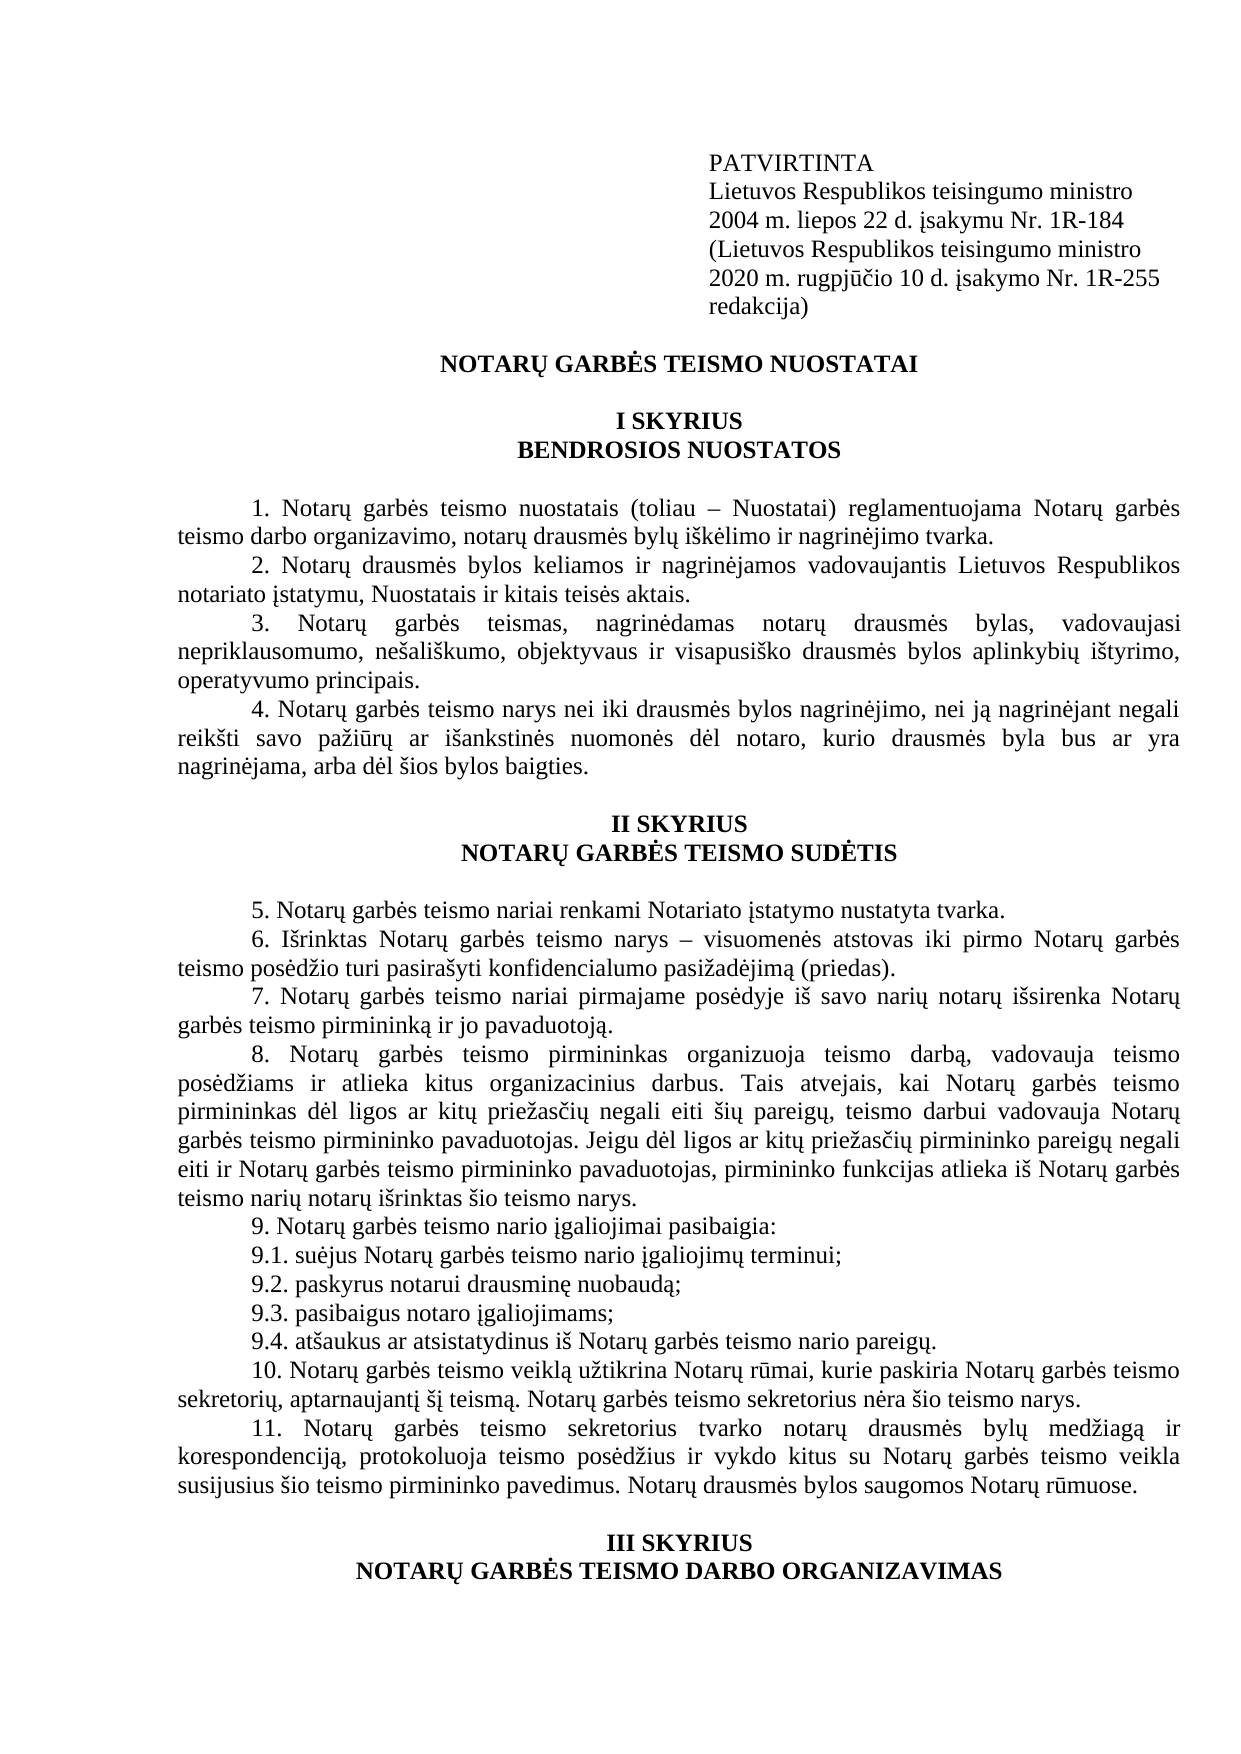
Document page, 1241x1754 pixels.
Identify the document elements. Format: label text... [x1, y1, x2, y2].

text redakcija) [709, 291, 1181, 320]
text 11. Notarų garbės teismo sekretorius tvarko notarų drausmės bylų medžiagą ir korespondenciją, protokoluoja teismo posėdžius ir vykdo kitus su Notarų garbės teismo veikla susijusius šio teismo pirmininko pavedimus. Notarų drausmės bylos saugomos Notarų rūmuose. [177, 1413, 1181, 1499]
text 9.1. suėjus Notarų garbės teismo nario įgaliojimų terminui; [251, 1240, 1181, 1269]
text NOTARŲ GARBĖS TEISMO NUOSTATAI [177, 349, 1181, 378]
text 10. Notarų garbės teismo veiklą užtikrina Notarų rūmai, kurie paskiria Notarų garbės teismo sekretorių, aptarnaujantį šį teismą. Notarų garbės teismo sekretorius nėra šio teismo narys. [177, 1355, 1181, 1413]
text 8. Notarų garbės teismo pirmininkas organizuoja teismo darbą, vadovauja teismo posėdžiams ir atlieka kitus organizacinius darbus. Tais atvejais, kai Notarų garbės teismo pirmininkas dėl ligos ar kitų priežasčių negali eiti šių pareigų, teismo darbui vadovauja Notarų garbės teismo pirmininko pavaduotojas. Jeigu dėl ligos ar kitų priežasčių pirmininko pareigų negali eiti ir Notarų garbės teismo pirmininko pavaduotojas, pirmininko funkcijas atlieka iš Notarų garbės teismo narių notarų išrinktas šio teismo narys. [177, 1039, 1181, 1211]
text 4. Notarų garbės teismo narys nei iki drausmės bylos nagrinėjimo, nei ją nagrinėjant negali reikšti savo pažiūrų ar išankstinės nuomonės dėl notaro, kurio drausmės byla bus ar yra nagrinėjama, arba dėl šios bylos baigties. [177, 694, 1181, 780]
text 3. Notarų garbės teismas, nagrinėdamas notarų drausmės bylas, vadovaujasi nepriklausomumo, nešališkumo, objektyvaus ir visapusiško drausmės bylos aplinkybių ištyrimo, operatyvumo principais. [177, 608, 1181, 694]
text Lietuvos Respublikos teisingumo ministro [709, 176, 1181, 205]
text 2020 m. rugpjūčio 10 d. įsakymo Nr. 1R-255 [709, 263, 1181, 291]
text 2. Notarų drausmės bylos keliamos ir nagrinėjamos vadovaujantis Lietuvos Respublikos notariato įstatymu, Nuostatais ir kitais teisės aktais. [177, 550, 1181, 608]
text 9.3. pasibaigus notaro įgaliojimams; [251, 1298, 1181, 1326]
text 1. Notarų garbės teismo nuostatais (toliau – Nuostatai) reglamentuojama Notarų garbės teismo darbo organizavimo, notarų drausmės bylų iškėlimo ir nagrinėjimo tvarka. [177, 493, 1181, 550]
text II SKYRIUS [177, 809, 1181, 838]
text NOTARŲ GARBĖS TEISMO SUDĖTIS [177, 838, 1181, 866]
text 6. Išrinktas Notarų garbės teismo narys ‒ visuomenės atstovas iki pirmo Notarų garbės teismo posėdžio turi pasirašyti konfidencialumo pasižadėjimą (priedas). [177, 924, 1181, 981]
text PATVIRTINTA [709, 148, 1181, 176]
text NOTARŲ GARBĖS TEISMO DARBO ORGANIZAVIMAS [177, 1556, 1181, 1585]
text 9.4. atšaukus ar atsistatydinus iš Notarų garbės teismo nario pareigų. [177, 1326, 1181, 1355]
text 9.2. paskyrus notarui drausminę nuobaudą; [251, 1269, 1181, 1298]
text 5. Notarų garbės teismo nariai renkami Notariato įstatymo nustatyta tvarka. [177, 895, 1181, 924]
text BENDROSIOS NUOSTATOS [177, 435, 1181, 464]
text (Lietuvos Respublikos teisingumo ministro [709, 234, 1181, 263]
text 2004 m. liepos 22 d. įsakymu Nr. 1R-184 [709, 205, 1181, 234]
text 9. Notarų garbės teismo nario įgaliojimai pasibaigia: [177, 1211, 1181, 1240]
text III SKYRIUS [177, 1528, 1181, 1556]
text 7. Notarų garbės teismo nariai pirmajame posėdyje iš savo narių notarų išsirenka Notarų garbės teismo pirmininką ir jo pavaduotoją. [177, 981, 1181, 1039]
text I SKYRIUS [177, 406, 1181, 435]
